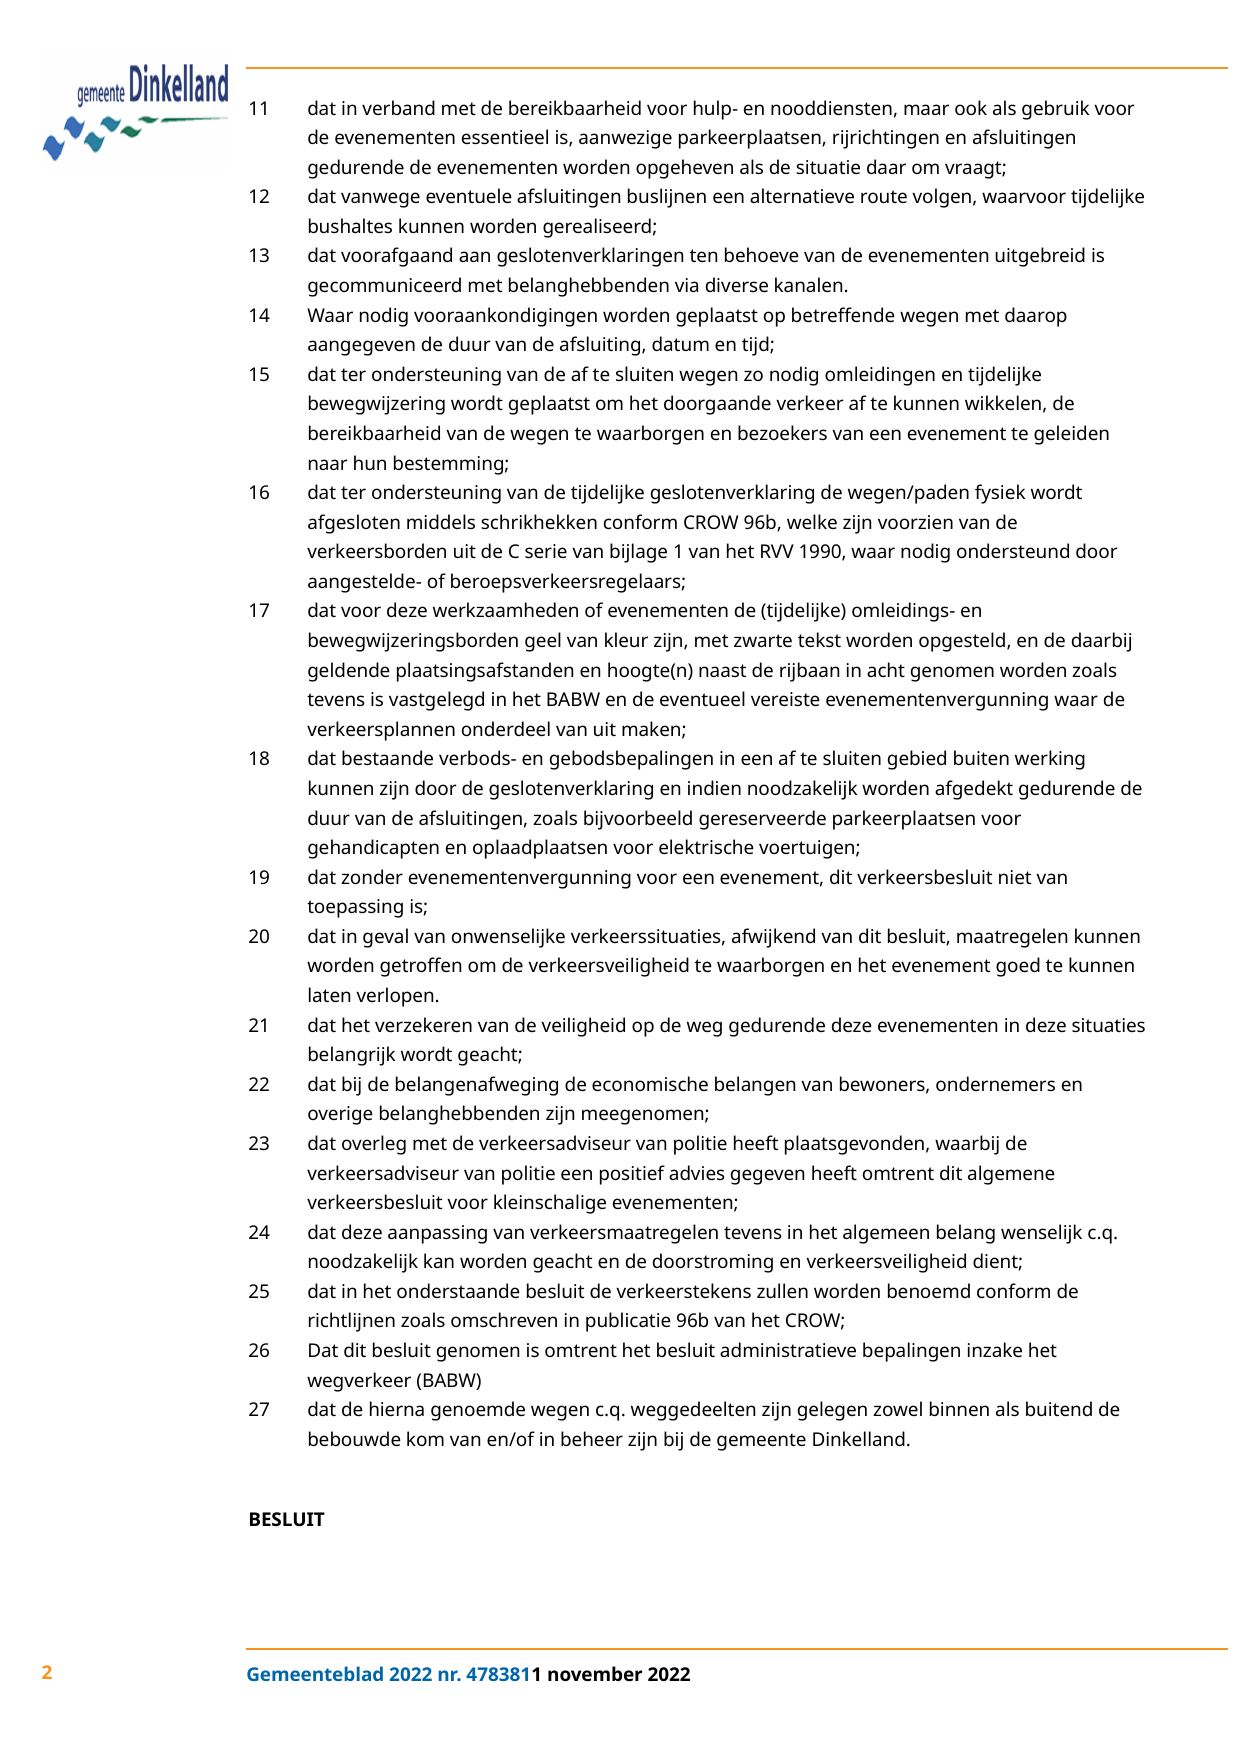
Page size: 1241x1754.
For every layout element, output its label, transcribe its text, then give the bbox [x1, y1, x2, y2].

list dat voor deze werkzaamheden of evenementen de (tijdelijke) omleidings- en bewegwijzeringsborden geel van kleur zijn, met zwarte tekst worden opgesteld, en de daarbij geldende plaatsingsafstanden en hoogte(n) naast de rijbaan in acht genomen worden zoals tevens is vastgelegd in het BABW en de eventueel vereiste evenementenvergunning waar de verkeersplannen onderdeel van uit maken; [248, 598, 1152, 742]
list dat voorafgaand aan geslotenverklaringen ten behoeve van de evenementen uitgebreid is gecommuniceerd met belanghebbenden via diverse kanalen. [248, 243, 1152, 298]
list dat ter ondersteuning van de af te sluiten wegen zo nodig omleidingen en tijdelijke bewegwijzering wordt geplaatst om het doorgaande verkeer af te kunnen wikkelen, de bereikbaarheid van de wegen te waarborgen en bezoekers van een evenement te geleiden naar hun bestemming; [248, 361, 1152, 476]
list dat in geval van onwenselijke verkeerssituaties, afwijkend van dit besluit, maatregelen kunnen worden getroffen om de verkeersveiligheid te waarborgen en het evenement goed te kunnen laten verlopen. [248, 923, 1152, 1008]
list dat bestaande verbods- en gebodsbepalingen in een af te sluiten gebied buiten werking kunnen zijn door de geslotenverklaring en indien noodzakelijk worden afgedekt gedurende de duur van de afsluitingen, zoals bijvoorbeeld gereserveerde parkeerplaatsen voor gehandicapten en oplaadplaatsen voor elektrische voertuigen; [248, 746, 1152, 860]
list dat overleg met de verkeersadviseur van politie heeft plaatsgevonden, waarbij de verkeersadviseur van politie een positief advies gegeven heeft omtrent dit algemene verkeersbesluit voor kleinschalige evenementen; [248, 1130, 1152, 1215]
list dat het verzekeren van de veiligheid op de weg gedurende deze evenementen in deze situaties belangrijk wordt geacht; [248, 1012, 1152, 1067]
list dat deze aanpassing van verkeersmaatregelen tevens in het algemeen belang wenselijk c.q. noodzakelijk kan worden geacht en de doorstroming en verkeersveiligheid dient; [248, 1219, 1152, 1274]
list dat de hierna genoemde wegen c.q. weggedeelten zijn gelegen zowel binnen als buitend de bebouwde kom van en/of in beheer zijn bij de gemeente Dinkelland. [248, 1396, 1152, 1452]
list dat bij de belangenafweging de economische belangen van bewoners, ondernemers en overige belanghebbenden zijn meegenomen; [248, 1071, 1152, 1126]
list dat ter ondersteuning van de tijdelijke geslotenverklaring de wegen/paden fysiek wordt afgesloten middels schrikhekken conform CROW 96b, welke zijn voorzien van de verkeersborden uit de C serie van bijlage 1 van het RVV 1990, waar nodig ondersteund door aangestelde- of beroepsverkeersregelaars; [248, 479, 1152, 594]
list dat vanwege eventuele afsluitingen buslijnen een alternatieve route volgen, waarvoor tijdelijke bushaltes kunnen worden gerealiseerd; [248, 183, 1152, 239]
text BESLUIT [248, 1506, 1152, 1532]
list dat zonder evenementenvergunning voor een evenement, dit verkeersbesluit niet van toepassing is; [248, 864, 1152, 919]
list Dat dit besluit genomen is omtrent het besluit administratieve bepalingen inzake het wegverkeer (BABW) [248, 1337, 1152, 1393]
picture [41, 47, 231, 172]
list Waar nodig vooraankondigingen worden geplaatst op betreffende wegen met daarop aangegeven de duur van de afsluiting, datum en tijd; [248, 302, 1152, 357]
list dat in het onderstaande besluit de verkeerstekens zullen worden benoemd conform de richtlijnen zoals omschreven in publicatie 96b van het CROW; [248, 1278, 1152, 1333]
list dat in verband met de bereikbaarheid voor hulp- en nooddiensten, maar ook als gebruik voor de evenementen essentieel is, aanwezige parkeerplaatsen, rijrichtingen en afsluitingen gedurende de evenementen worden opgeheven als de situatie daar om vraagt; [248, 95, 1152, 180]
